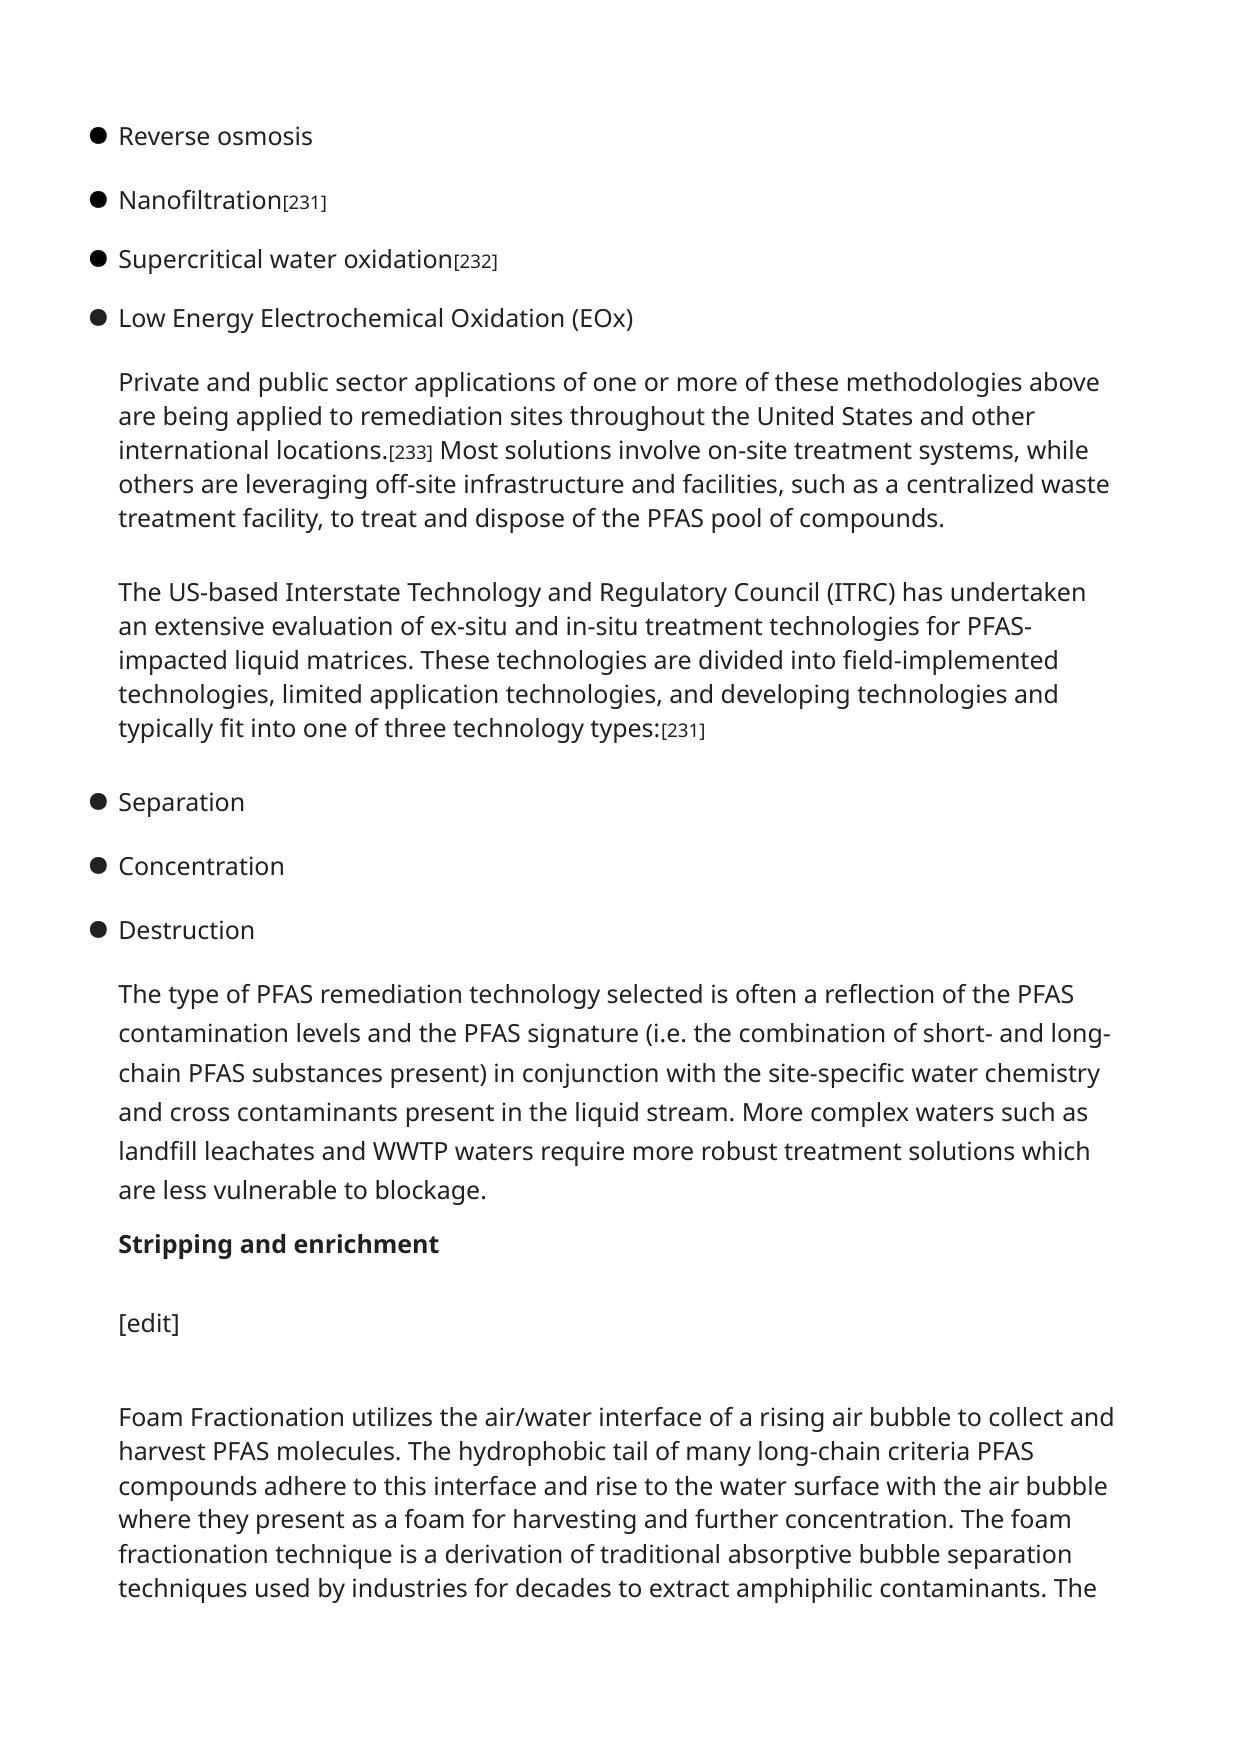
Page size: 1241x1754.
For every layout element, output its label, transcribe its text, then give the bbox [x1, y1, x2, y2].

subtitle Stripping and enrichment [118, 1226, 1122, 1261]
list Destruction [118, 913, 1122, 947]
text The US-based Interstate Technology and Regulatory Council (ITRC) has undertaken an extensive evaluation of ex-situ and in-situ treatment technologies for PFAS-impacted liquid matrices. These technologies are divided into field-implemented technologies, limited application technologies, and developing technologies and typically fit into one of three technology types:[231] [118, 574, 1122, 745]
text The type of PFAS remediation technology selected is often a reflection of the PFAS contamination levels and the PFAS signature (i.e. the combination of short- and long-chain PFAS substances present) in conjunction with the site-specific water chemistry and cross contaminants present in the liquid stream. More complex waters such as landfill leachates and WWTP waters require more robust treatment solutions which are less vulnerable to blockage. [118, 977, 1122, 1207]
text Private and public sector applications of one or more of these methodologies above are being applied to remediation sites throughout the United States and other international locations.[233] Most solutions involve on-site treatment systems, while others are leveraging off-site infrastructure and facilities, such as a centralized waste treatment facility, to treat and dispose of the PFAS pool of compounds. [118, 364, 1122, 535]
list Concentration [118, 848, 1122, 883]
text Foam Fractionation utilizes the air/water interface of a rising air bubble to collect and harvest PFAS molecules. The hydrophobic tail of many long-chain criteria PFAS compounds adhere to this interface and rise to the water surface with the air bubble where they present as a foam for harvesting and further concentration. The foam fractionation technique is a derivation of traditional absorptive bubble separation techniques used by industries for decades to extract amphiphilic contaminants. The [118, 1400, 1122, 1604]
list Low Energy Electrochemical Oxidation (EOx) [118, 300, 1122, 334]
list Reverse osmosis [118, 118, 1122, 152]
list Separation [118, 784, 1122, 818]
list Supercritical water oxidation[232] [118, 241, 1122, 275]
list Nanofiltration[231] [118, 182, 1122, 216]
text [edit] [118, 1306, 1122, 1340]
